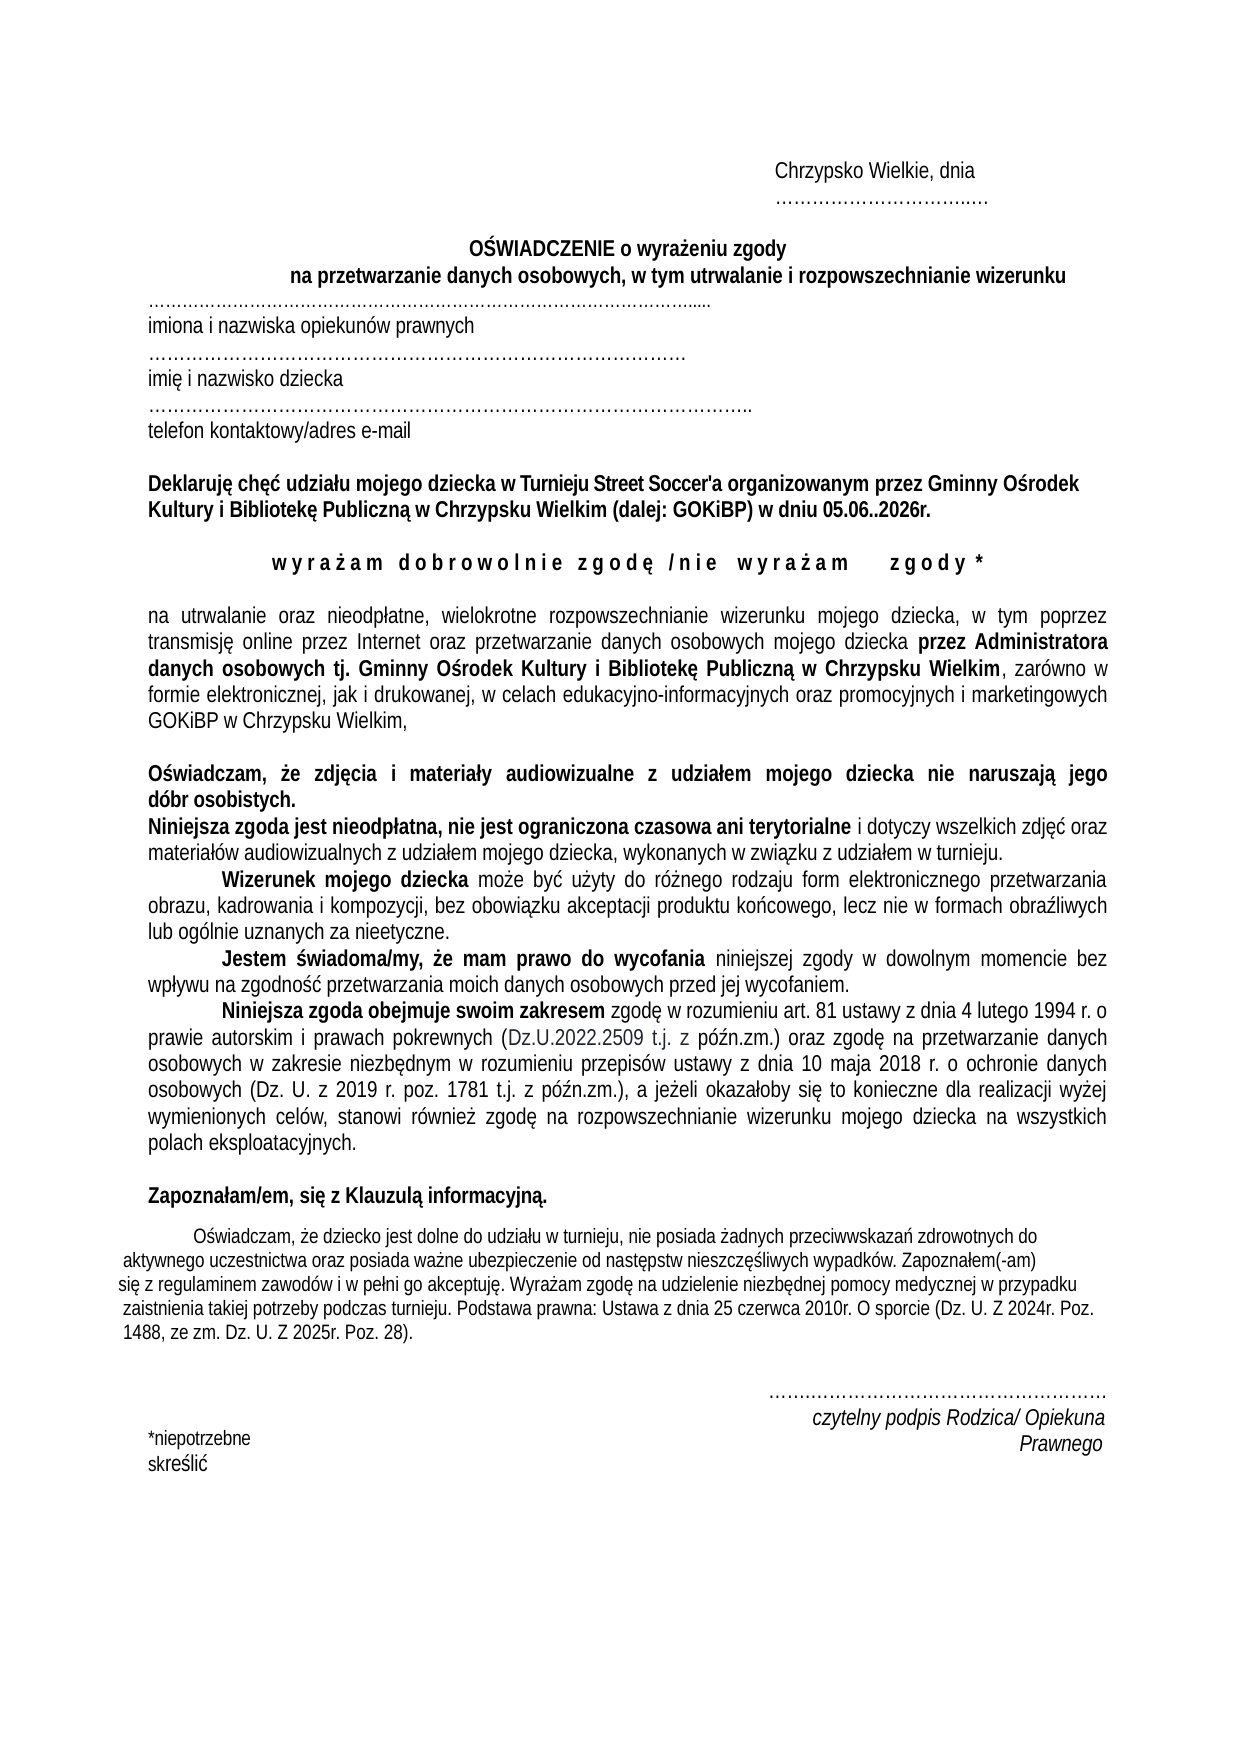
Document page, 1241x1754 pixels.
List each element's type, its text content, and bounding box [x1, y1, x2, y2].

text się z regulaminem zawodów i w pełni go akceptuję. Wyrażam zgodę na udzielenie niezbędnej pomocy medycznej w przypadku [118, 1272, 1122, 1296]
text Niniejsza zgoda jest nieodpłatna, nie jest ograniczona czasowa ani terytorialne i dotyczy wszelkich zdjęć oraz materiałów audiowizualnych z udziałem mojego dziecka, wykonanych w związku z udziałem w turnieju. [148, 813, 1108, 865]
text czytelny podpis Rodzica/ Opiekuna Prawnego [754, 1404, 1105, 1457]
text …………………………………………………………………………………….. [148, 391, 1122, 418]
text aktywnego uczestnictwa oraz posiada ważne ubezpieczenie od następstw nieszczęśliwych wypadków. Zapoznałem(-am) [118, 1248, 1122, 1272]
text 1488, ze zm. Dz. U. Z 2025r. Poz. 28). [118, 1320, 1122, 1344]
text *niepotrzebne skreślić [148, 1426, 282, 1476]
text Niniejsza zgoda obejmuje swoim zakresem zgodę w rozumieniu art. 81 ustawy z dnia 4 lutego 1994 r. o prawie autorskim i prawach pokrewnych (Dz.U.2022.2509 t.j. z późn.zm.) oraz zgodę na przetwarzanie danych osobowych w zakresie niezbędnym w rozumieniu przepisów ustawy z dnia 10 maja 2018 r. o ochronie danych osobowych (Dz. U. z 2019 r. poz. 1781 t.j. z późn.zm.), a jeżeli okazałoby się to konieczne dla realizacji wyżej wymienionych celów, stanowi również zgodę na rozpowszechnianie wizerunku mojego dziecka na wszystkich polach eksploatacyjnych. [148, 997, 1108, 1155]
text Zapoznałam/em, się z Klauzulą informacyjną. [148, 1182, 1122, 1208]
text ……………………………………………………………………………………..... [148, 288, 1122, 312]
text Deklaruję chęć udziału mojego dziecka w Turnieju Street Soccer'a organizowanym przez Gminny Ośrodek Kultury i Bibliotekę Publiczną w Chrzypsku Wielkim (dalej: GOKiBP) w dniu 05.06..2026r. [148, 470, 1122, 523]
text zaistnienia takiej potrzeby podczas turnieju. Podstawa prawna: Ustawa z dnia 25 czerwca 2010r. O sporcie (Dz. U. Z 2024r. Poz. [118, 1296, 1122, 1320]
text Oświadczam, że zdjęcia i materiały audiowizualne z udziałem mojego dziecka nie naruszają jego dóbr osobistych. [148, 760, 1108, 813]
text imię i nazwisko dziecka [148, 365, 696, 391]
text na utrwalanie oraz nieodpłatne, wielokrotne rozpowszechnianie wizerunku mojego dziecka, w tym poprzez transmisję online przez Internet oraz przetwarzanie danych osobowych mojego dziecka przez Administratora danych osobowych tj. Gminny Ośrodek Kultury i Bibliotekę Publiczną w Chrzypsku Wielkim, zarówno w formie elektronicznej, jak i drukowanej, w celach edukacyjno-informacyjnych oraz promocyjnych i marketingowych GOKiBP w Chrzypsku Wielkim, [148, 602, 1108, 734]
text Chrzypsko Wielkie, dnia …………………………..… [774, 157, 1122, 210]
text imiona i nazwiska opiekunów prawnych [148, 312, 1122, 339]
text Oświadczam, że dziecko jest dolne do udziału w turnieju, nie posiada żadnych przeciwwskazań zdrowotnych do [118, 1224, 1122, 1248]
text …….………………………………………… [754, 1378, 1107, 1404]
text OŚWIADCZENIE o wyrażeniu zgody [133, 236, 1122, 262]
text telefon kontaktowy/adres e-mail [148, 418, 1122, 444]
text na przetwarzanie danych osobowych, w tym utrwalanie i rozpowszechnianie wizerunku [290, 262, 1122, 288]
text Wizerunek mojego dziecka może być użyty do różnego rodzaju form elektronicznego przetwarzania obrazu, kadrowania i kompozycji, bez obowiązku akceptacji produktu końcowego, lecz nie w formach obraźliwych lub ogólnie uznanych za nieetyczne. [148, 866, 1107, 944]
text Jestem świadoma/my, że mam prawo do wycofania niniejszej zgody w dowolnym momencie bez wpływu na zgodność przetwarzania moich danych osobowych przed jej wycofaniem. [148, 944, 1107, 997]
text …………………………………………………………………………… [148, 339, 696, 365]
text w y r a ż a m d o b r o w o l n i e z g o d ę / n i e w y r a ż a m z g o d y * [133, 549, 1122, 576]
